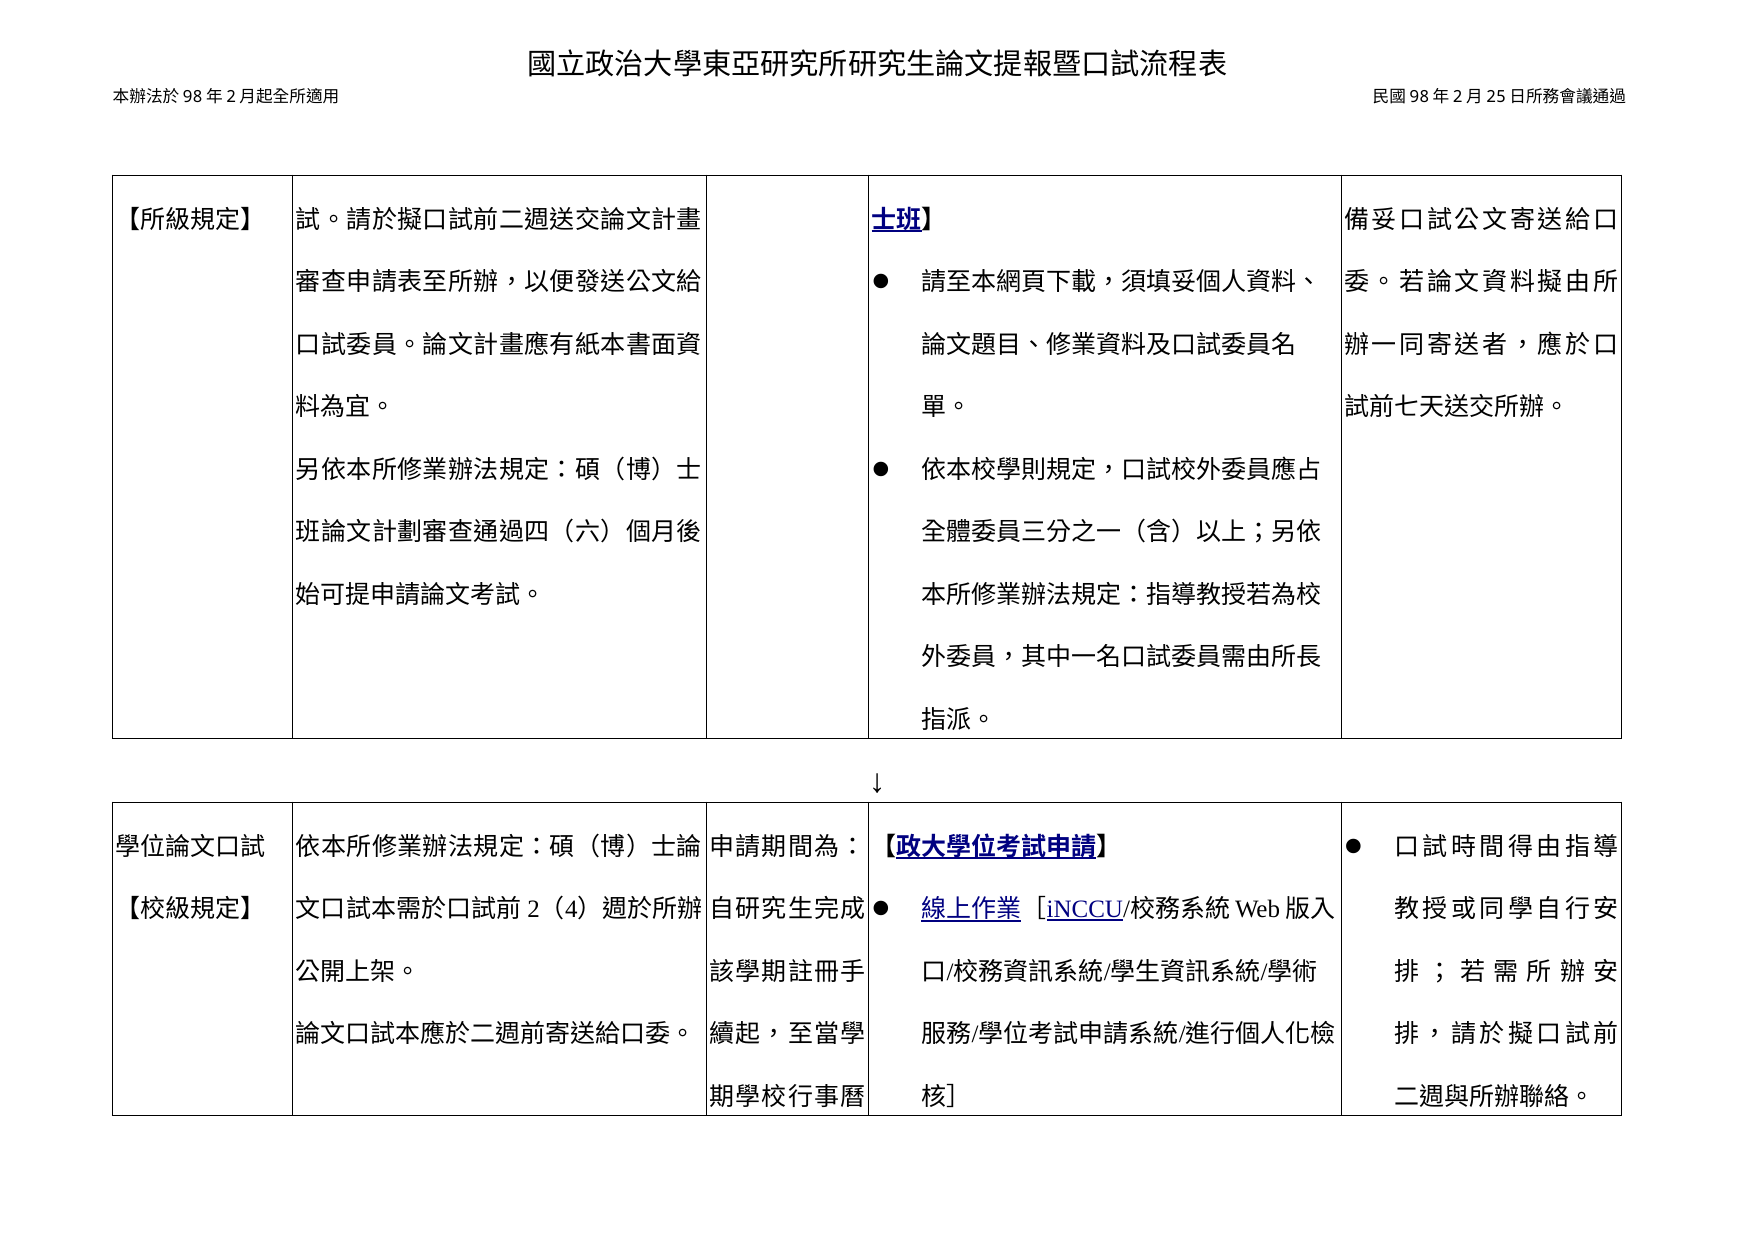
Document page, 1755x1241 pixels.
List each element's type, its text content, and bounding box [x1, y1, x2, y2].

table_header 試。請於擬口試前二週送交論文計畫審查申請表至所辦，以便發送公文給口試委員。論文計畫應有紙本書面資料為宜。 另依本所修業辦法規定：碩（博）士班論文計劃審查通過四（六）個月後始可提申請論文考試。 [293, 176, 706, 738]
table_header 學位論文口試【校級規定】 [113, 803, 292, 1115]
table_header 【政大學位考試申請】 線上作業［iNCCU/校務系統Web版入口/校務資訊系統/學生資訊系統/學術服務/學位考試申請系統/進行個人化檢核］ 依本所修業辦法規定：同學應完成口試時間為：上學期：1月15日前；下學期7月15日前。若未能於前述時間完成口試者，應另提交說明書敘明原因。 [869, 803, 1341, 1115]
table_header 依本所修業辦法規定：碩（博）士論文口試本需於口試前2（4）週於所辦公開上架。 論文口試本應於二週前寄送給口委。 碩博士生提送學位考試申請表前，請先確認是否已完成校所之畢業要求： 校級： 修滿畢業學分且必群修課皆已修畢； 完成學術倫理線上課程； 完成論文比對； 所級（博士生）： 學科考試； 外語能力檢定； 畢業期刊論文門檻。 [293, 803, 706, 1115]
table_header 口試時間得由指導教授或同學自行安排；若需所辦安排，請於擬口試前二週與所辦聯絡。 口試排定後，所辦會備妥口試公文寄送給口委。 口試當天，所辦會準備簽名表單、口試費暨領據、茶水，電腦、投影機，若需其它物品敬請自行準備。若需所辦協助準備其他茶點，請事先聯絡確認。 [1342, 803, 1621, 1115]
table_header 備妥口試公文寄送給口委。若論文資料擬由所辦一同寄送者，應於口試前七天送交所辦。 [1342, 176, 1621, 738]
table_header 【所級規定】 [113, 176, 292, 738]
table_header 申請期間為：自研究生完成該學期註冊手續起，至當學期學校行事曆 [707, 803, 868, 1115]
table_header [707, 176, 868, 738]
table_header 【東亞所論文計劃審查申請表--碩士班、博士班】 請至本網頁下載，須填妥個人資料、論文題目、修業資料及口試委員名單。 依本校學則規定，口試校外委員應占全體委員三分之一（含）以上；另依本所修業辦法規定：指導教授若為校外委員，其中一名口試委員需由所長指派。 [869, 176, 1341, 738]
text ↓ [112, 739, 1642, 802]
